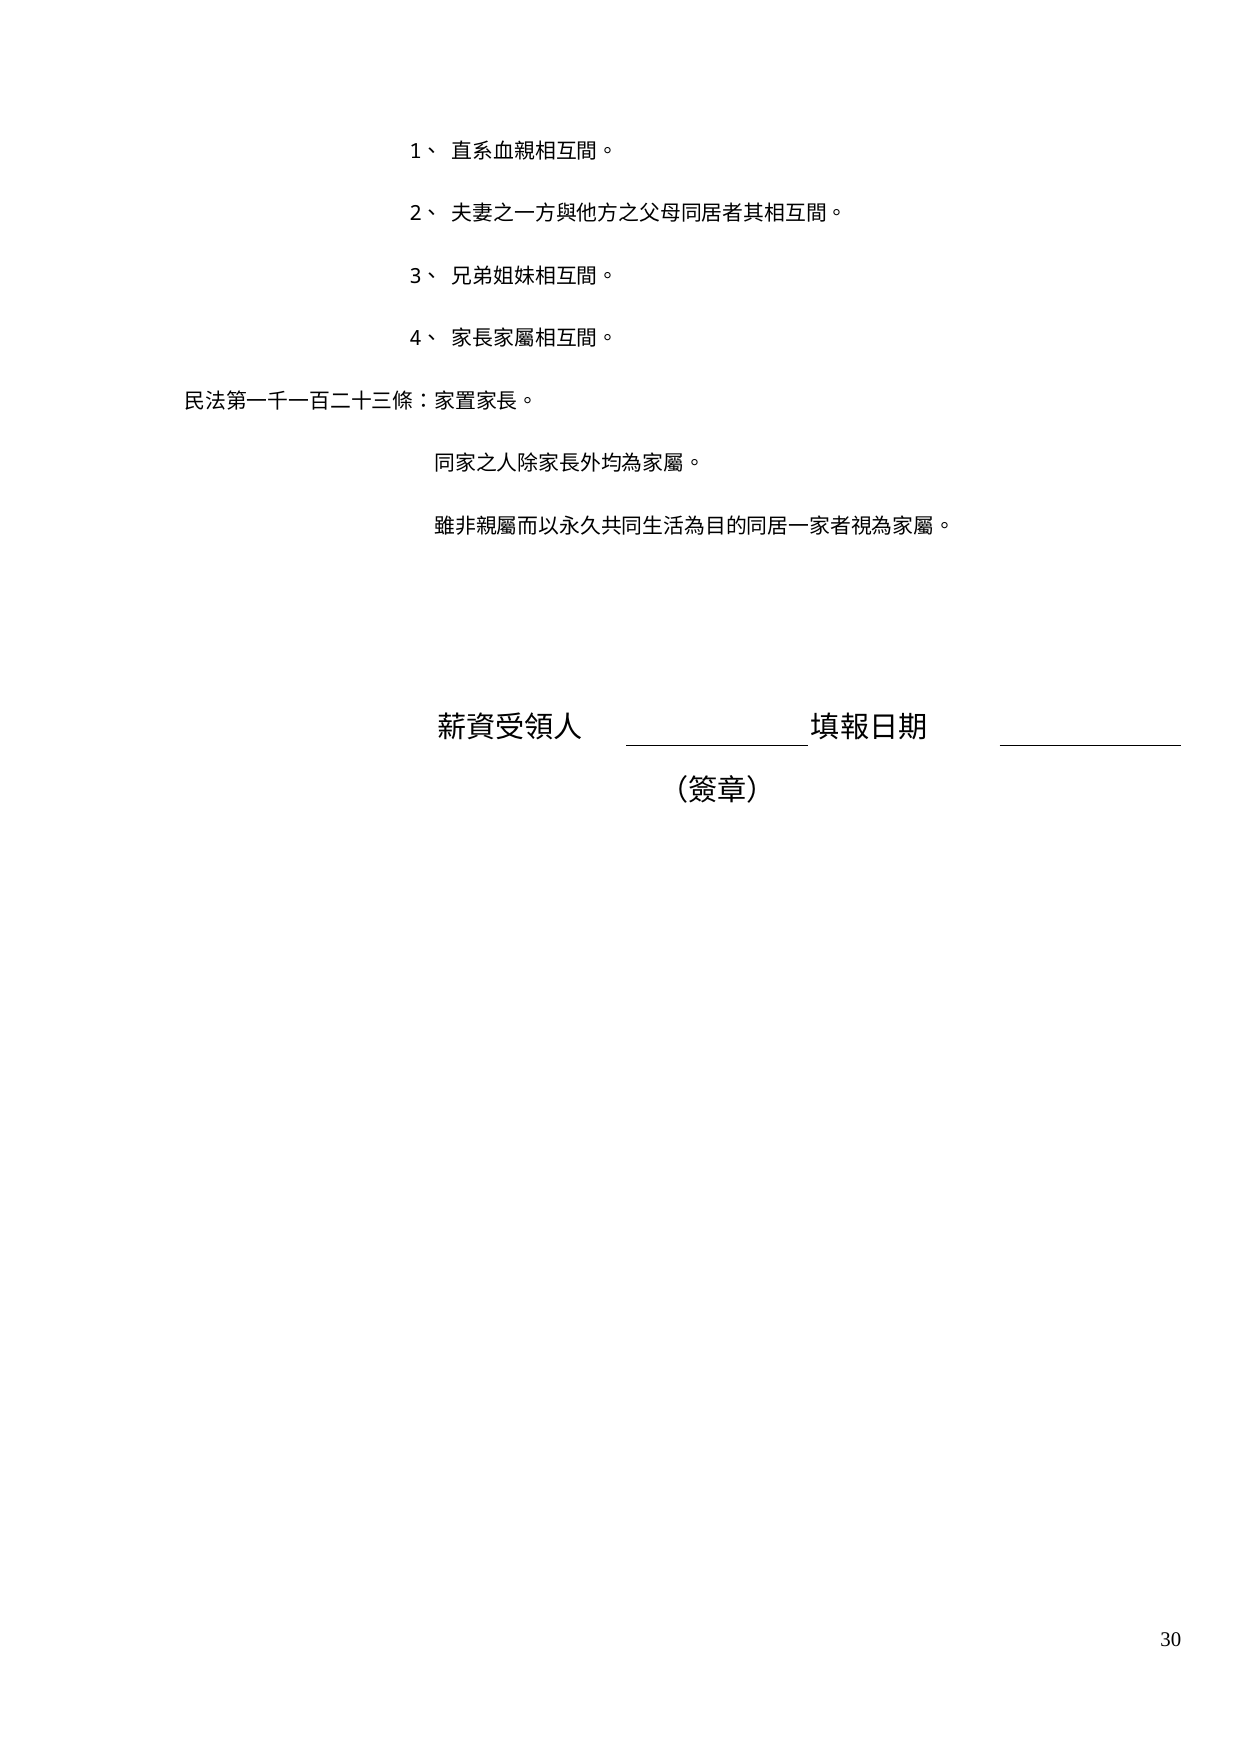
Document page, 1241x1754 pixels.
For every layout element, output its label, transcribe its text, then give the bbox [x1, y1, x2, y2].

table_header 薪資受領人 [434, 626, 626, 745]
list 家長家屬相互間。 [409, 295, 1181, 358]
table_header [626, 626, 808, 745]
list 直系血親相互間。 [409, 108, 1181, 170]
list 夫妻之一方與他方之父母同居者其相互間。 [409, 170, 1181, 233]
text （簽章） [659, 746, 1181, 809]
text 民法第一千一百二十三條：家置家長。 [184, 358, 1181, 420]
table_header [1000, 626, 1181, 745]
table_header 填報日期 [808, 626, 999, 745]
text 雖非親屬而以永久共同生活為目的同居一家者視為家屬。 [434, 483, 1181, 545]
list 兄弟姐妹相互間。 [409, 233, 1181, 295]
text 同家之人除家長外均為家屬。 [434, 420, 1181, 483]
